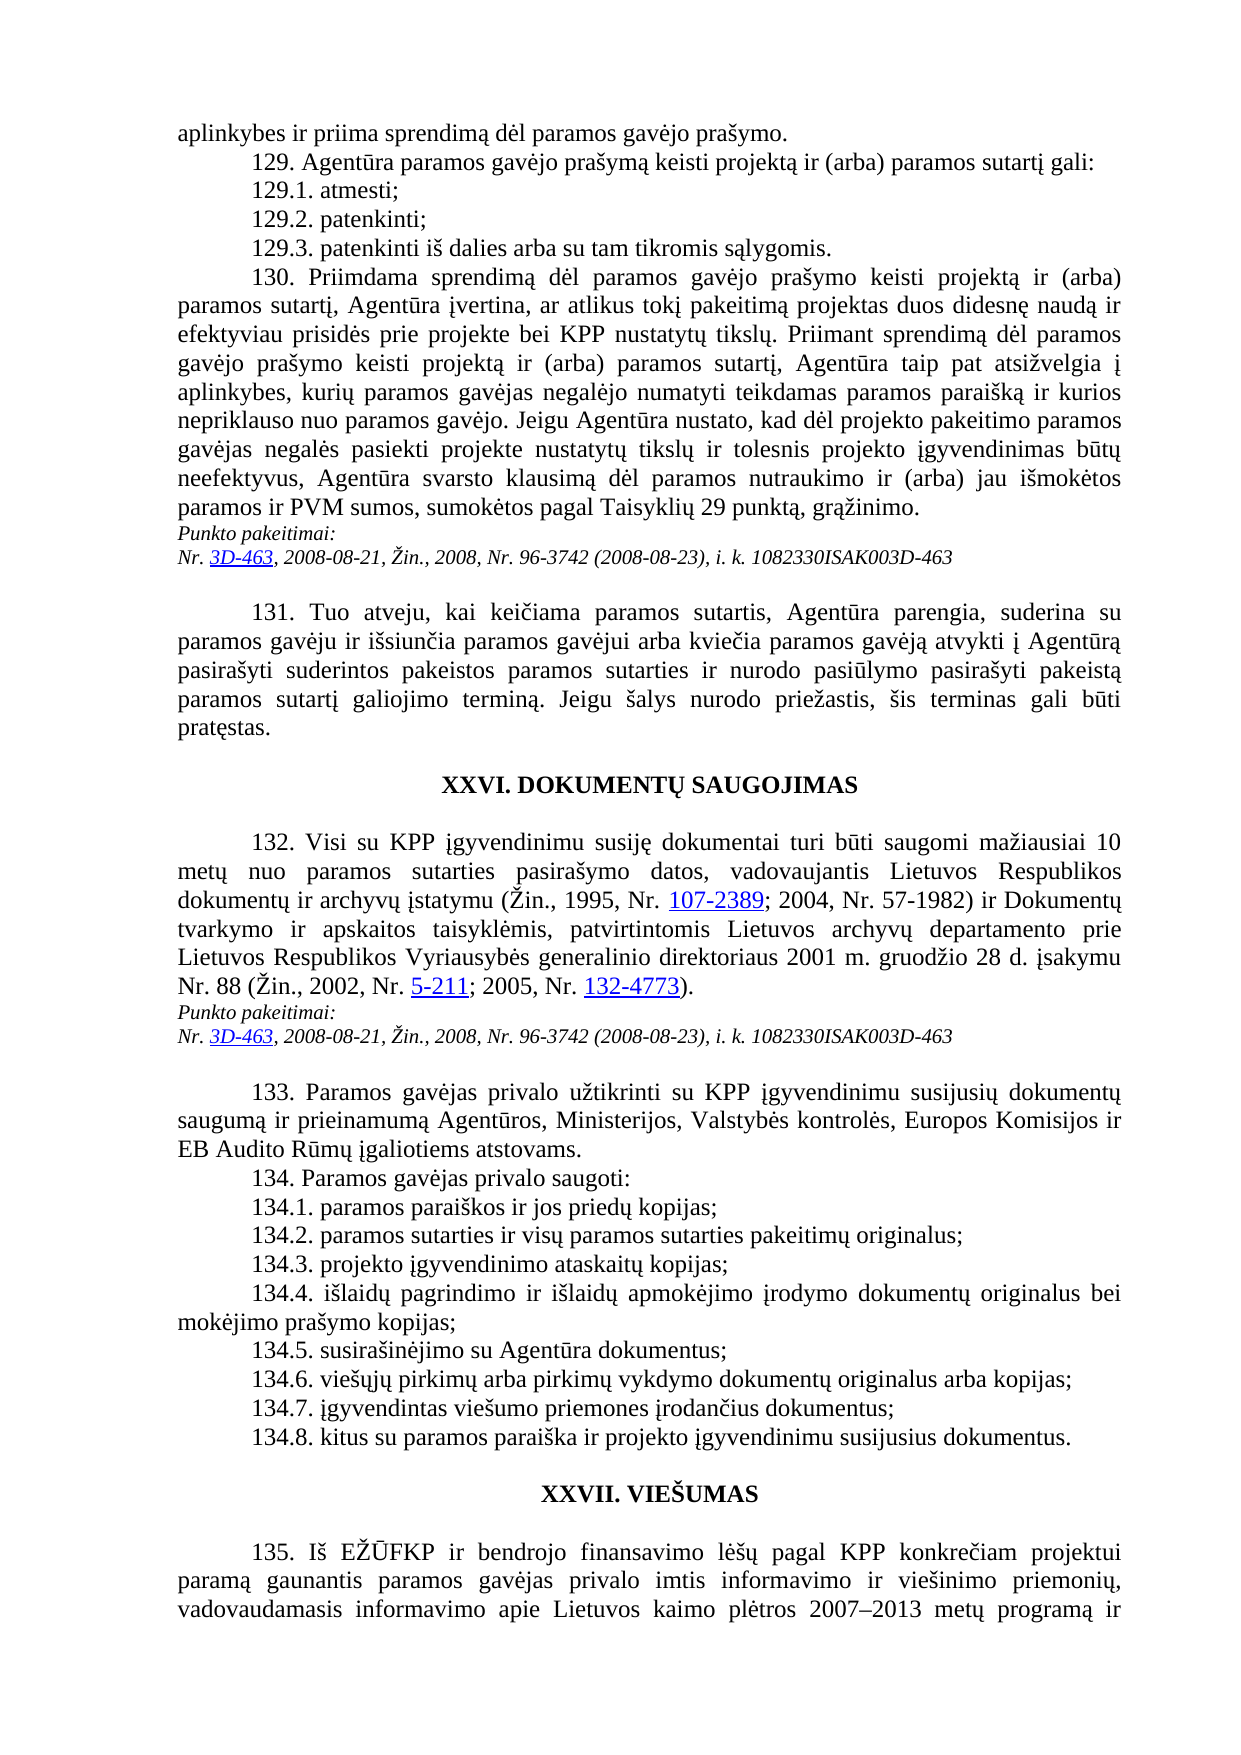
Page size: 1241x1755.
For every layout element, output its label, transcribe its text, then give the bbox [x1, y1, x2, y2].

text 131. Tuo atveju, kai keičiama paramos sutartis, Agentūra parengia, suderina su paramos gavėju ir išsiunčia paramos gavėjui arba kviečia paramos gavėją atvykti į Agentūrą pasirašyti suderintos pakeistos paramos sutarties ir nurodo pasiūlymo pasirašyti pakeistą paramos sutartį galiojimo terminą. Jeigu šalys nurodo priežastis, šis terminas gali būti pratęstas. [177, 597, 1122, 741]
text Punkto pakeitimai: [177, 1000, 1122, 1024]
text 133. Paramos gavėjas privalo užtikrinti su KPP įgyvendinimu susijusių dokumentų saugumą ir prieinamumą Agentūros, Ministerijos, Valstybės kontrolės, Europos Komisijos ir EB Audito Rūmų įgaliotiems atstovams. [177, 1077, 1122, 1163]
text 129. Agentūra paramos gavėjo prašymą keisti projektą ir (arba) paramos sutartį gali: [177, 147, 1122, 176]
text XXVI. DOKUMENTŲ SAUGOJIMAS [177, 770, 1122, 799]
text 134.6. viešųjų pirkimų arba pirkimų vykdymo dokumentų originalus arba kopijas; [177, 1364, 1122, 1393]
text XXVII. VIEŠUMAS [177, 1479, 1122, 1508]
text 129.2. patenkinti; [177, 204, 1122, 233]
text 134.5. susirašinėjimo su Agentūra dokumentus; [177, 1336, 1122, 1364]
text 135. Iš EŽŪFKP ir bendrojo finansavimo lėšų pagal KPP konkrečiam projektui paramą gaunantis paramos gavėjas privalo imtis informavimo ir viešinimo priemonių, vadovaudamasis informavimo apie Lietuvos kaimo plėtros 2007–2013 metų programą ir [177, 1537, 1122, 1623]
text 134.2. paramos sutarties ir visų paramos sutarties pakeitimų originalus; [177, 1221, 1122, 1249]
text 129.3. patenkinti iš dalies arba su tam tikromis sąlygomis. [177, 233, 1122, 262]
text 132. Visi su KPP įgyvendinimu susiję dokumentai turi būti saugomi mažiausiai 10 metų nuo paramos sutarties pasirašymo datos, vadovaujantis Lietuvos Respublikos dokumentų ir archyvų įstatymu (Žin., 1995, Nr. 107-2389; 2004, Nr. 57-1982) ir Dokumentų tvarkymo ir apskaitos taisyklėmis, patvirtintomis Lietuvos archyvų departamento prie Lietuvos Respublikos Vyriausybės generalinio direktoriaus 2001 m. gruodžio 28 d. įsakymu Nr. 88 (Žin., 2002, Nr. 5-211; 2005, Nr. 132-4773). [177, 827, 1122, 1000]
text 134. Paramos gavėjas privalo saugoti: [177, 1163, 1122, 1192]
text Nr. 3D-463, 2008-08-21, Žin., 2008, Nr. 96-3742 (2008-08-23), i. k. 1082330ISAK003D-463 [177, 545, 1122, 569]
text aplinkybes ir priima sprendimą dėl paramos gavėjo prašymo. [177, 118, 1122, 147]
text 134.7. įgyvendintas viešumo priemones įrodančius dokumentus; [177, 1393, 1122, 1422]
text 134.8. kitus su paramos paraiška ir projekto įgyvendinimu susijusius dokumentus. [177, 1422, 1122, 1451]
text 134.3. projekto įgyvendinimo ataskaitų kopijas; [177, 1249, 1122, 1278]
text 134.4. išlaidų pagrindimo ir išlaidų apmokėjimo įrodymo dokumentų originalus bei mokėjimo prašymo kopijas; [177, 1278, 1122, 1336]
text 130. Priimdama sprendimą dėl paramos gavėjo prašymo keisti projektą ir (arba) paramos sutartį, Agentūra įvertina, ar atlikus tokį pakeitimą projektas duos didesnę naudą ir efektyviau prisidės prie projekte bei KPP nustatytų tikslų. Priimant sprendimą dėl paramos gavėjo prašymo keisti projektą ir (arba) paramos sutartį, Agentūra taip pat atsižvelgia į aplinkybes, kurių paramos gavėjas negalėjo numatyti teikdamas paramos paraišką ir kurios nepriklauso nuo paramos gavėjo. Jeigu Agentūra nustato, kad dėl projekto pakeitimo paramos gavėjas negalės pasiekti projekte nustatytų tikslų ir tolesnis projekto įgyvendinimas būtų neefektyvus, Agentūra svarsto klausimą dėl paramos nutraukimo ir (arba) jau išmokėtos paramos ir PVM sumos, sumokėtos pagal Taisyklių 29 punktą, grąžinimo. [177, 262, 1122, 521]
text 134.1. paramos paraiškos ir jos priedų kopijas; [177, 1192, 1122, 1221]
text 129.1. atmesti; [177, 176, 1122, 204]
text Punkto pakeitimai: [177, 521, 1122, 545]
text Nr. 3D-463, 2008-08-21, Žin., 2008, Nr. 96-3742 (2008-08-23), i. k. 1082330ISAK003D-463 [177, 1024, 1122, 1048]
